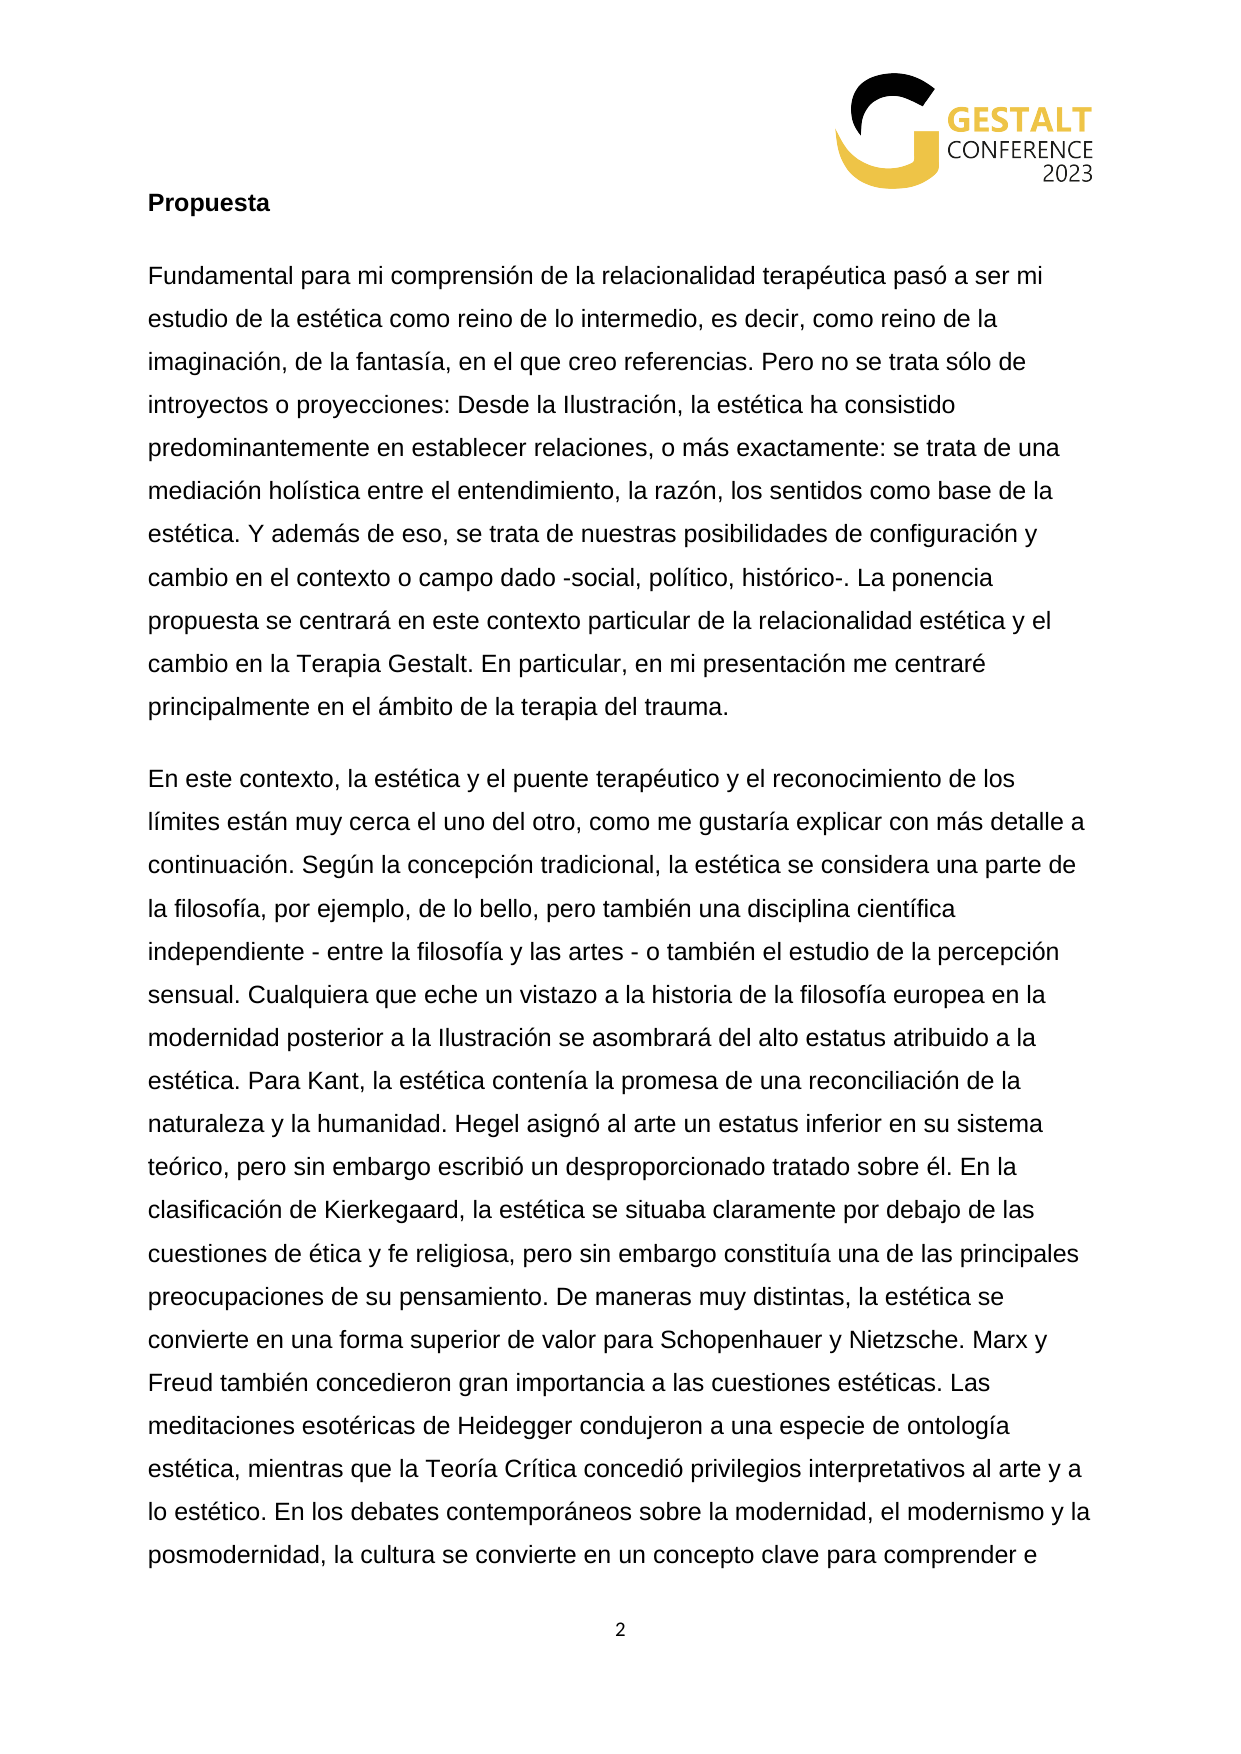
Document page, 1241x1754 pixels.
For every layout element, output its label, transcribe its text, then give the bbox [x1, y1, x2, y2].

text En este contexto, la estética y el puente terapéutico y el reconocimiento de los límites están muy cerca el uno del otro, como me gustaría explicar con más detalle a continuación. Según la concepción tradicional, la estética se considera una parte de la filosofía, por ejemplo, de lo bello, pero también una disciplina científica independiente - entre la filosofía y las artes - o también el estudio de la percepción sensual. Cualquiera que eche un vistazo a la historia de la filosofía europea en la modernidad posterior a la Ilustración se asombrará del alto estatus atribuido a la estética. Para Kant, la estética contenía la promesa de una reconciliación de la naturaleza y la humanidad. Hegel asignó al arte un estatus inferior en su sistema teórico, pero sin embargo escribió un desproporcionado tratado sobre él. En la clasificación de Kierkegaard, la estética se situaba claramente por debajo de las cuestiones de ética y fe religiosa, pero sin embargo constituía una de las principales preocupaciones de su pensamiento. De maneras muy distintas, la estética se convierte en una forma superior de valor para Schopenhauer y Nietzsche. Marx y Freud también concedieron gran importancia a las cuestiones estéticas. Las meditaciones esotéricas de Heidegger condujeron a una especie de ontología estética, mientras que la Teoría Crítica concedió privilegios interpretativos al arte y a lo estético. En los debates contemporáneos sobre la modernidad, el modernismo y la posmodernidad, la cultura se convierte en un concepto clave para comprender e [148, 764, 1092, 1569]
text Propuesta [148, 188, 1092, 217]
text Fundamental para mi comprensión de la relacionalidad terapéutica pasó a ser mi estudio de la estética como reino de lo intermedio, es decir, como reino de la imaginación, de la fantasía, en el que creo referencias. Pero no se trata sólo de introyectos o proyecciones: Desde la Ilustración, la estética ha consistido predominantemente en establecer relaciones, o más exactamente: se trata de una mediación holística entre el entendimiento, la razón, los sentidos como base de la estética. Y además de eso, se trata de nuestras posibilidades de configuración y cambio en el contexto o campo dado -social, político, histórico-. La ponencia propuesta se centrará en este contexto particular de la relacionalidad estética y el cambio en la Terapia Gestalt. En particular, en mi presentación me centraré principalmente en el ámbito de la terapia del trauma. [148, 261, 1092, 721]
picture [835, 73, 1093, 189]
